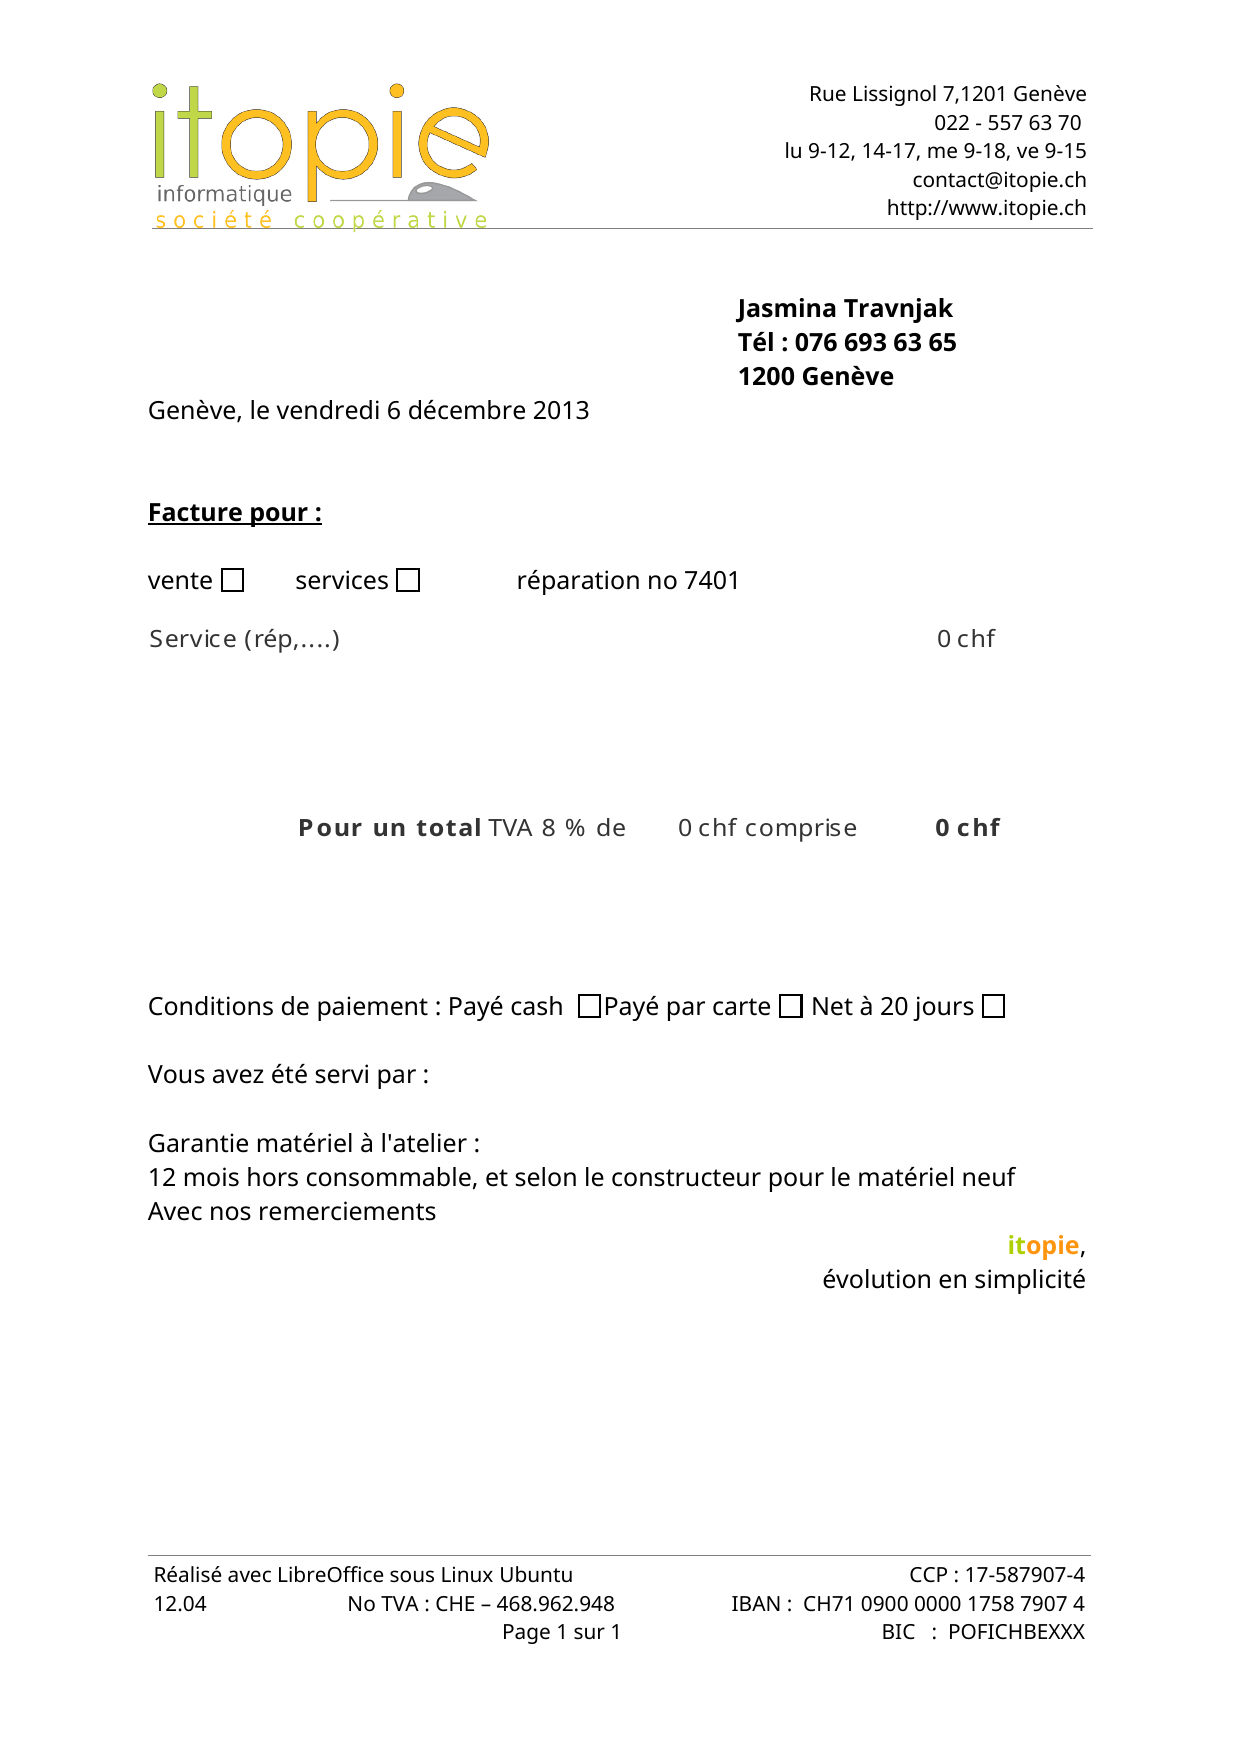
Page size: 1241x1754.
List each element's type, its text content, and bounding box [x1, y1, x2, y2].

text Tél : 076 693 63 65 [148, 324, 1093, 358]
text 12 mois hors consommable, et selon le constructeur pour le matériel neuf [148, 1159, 1093, 1193]
text évolution en simplicité [148, 1262, 1093, 1296]
text Jasmina Travnjak [148, 290, 1093, 324]
text Garantie matériel à l'atelier : [148, 1125, 1093, 1159]
picture [138, 72, 500, 244]
text Facture pour : [148, 495, 1093, 529]
text 1200 Genève [148, 358, 1093, 392]
text itopie, [148, 1227, 1093, 1262]
text Vous avez été servi par : [148, 1057, 1093, 1091]
text Genève, le vendredi 6 décembre 2013 [148, 392, 1093, 427]
text Conditions de paiement : Payé cash Payé par carte Net à 20 jours [148, 989, 1093, 1023]
text Avec nos remerciements [148, 1193, 1093, 1227]
text vente services réparation no 7401 [148, 563, 1093, 597]
